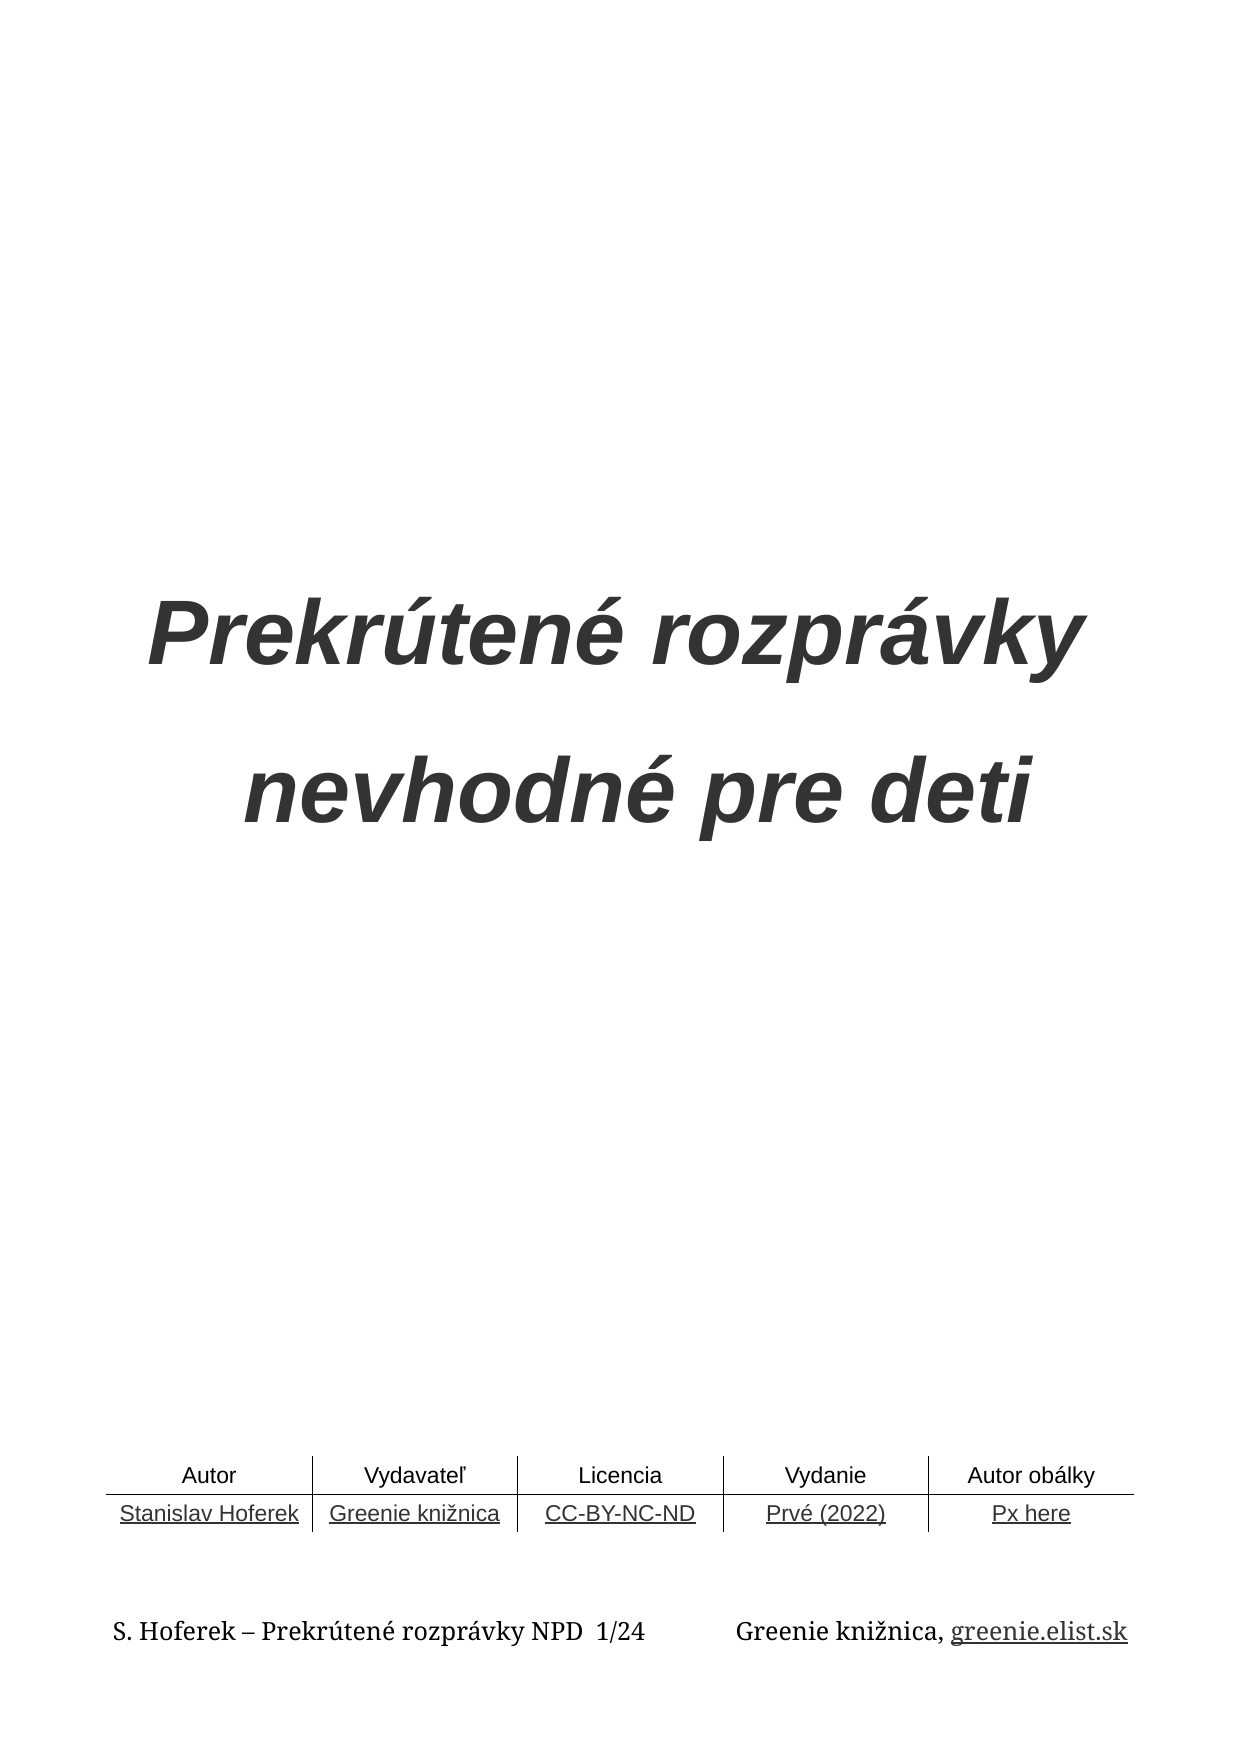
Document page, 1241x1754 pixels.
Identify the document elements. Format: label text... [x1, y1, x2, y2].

table_cell Px here [929, 1495, 1134, 1532]
table_cell CC-BY-NC-ND [518, 1495, 723, 1532]
table_header Autor [106, 1456, 312, 1494]
table_header Autor obálky [929, 1456, 1134, 1494]
table_cell Stanislav Hoferek [106, 1495, 312, 1532]
table_header Vydanie [724, 1456, 928, 1494]
table_cell Prvé (2022) [724, 1495, 928, 1532]
table_cell Greenie knižnica [313, 1495, 517, 1532]
table_header Vydavateľ [313, 1456, 517, 1494]
subtitle Prekrútené rozprávky nevhodné pre deti [106, 579, 1134, 842]
table_header Licencia [518, 1456, 723, 1494]
